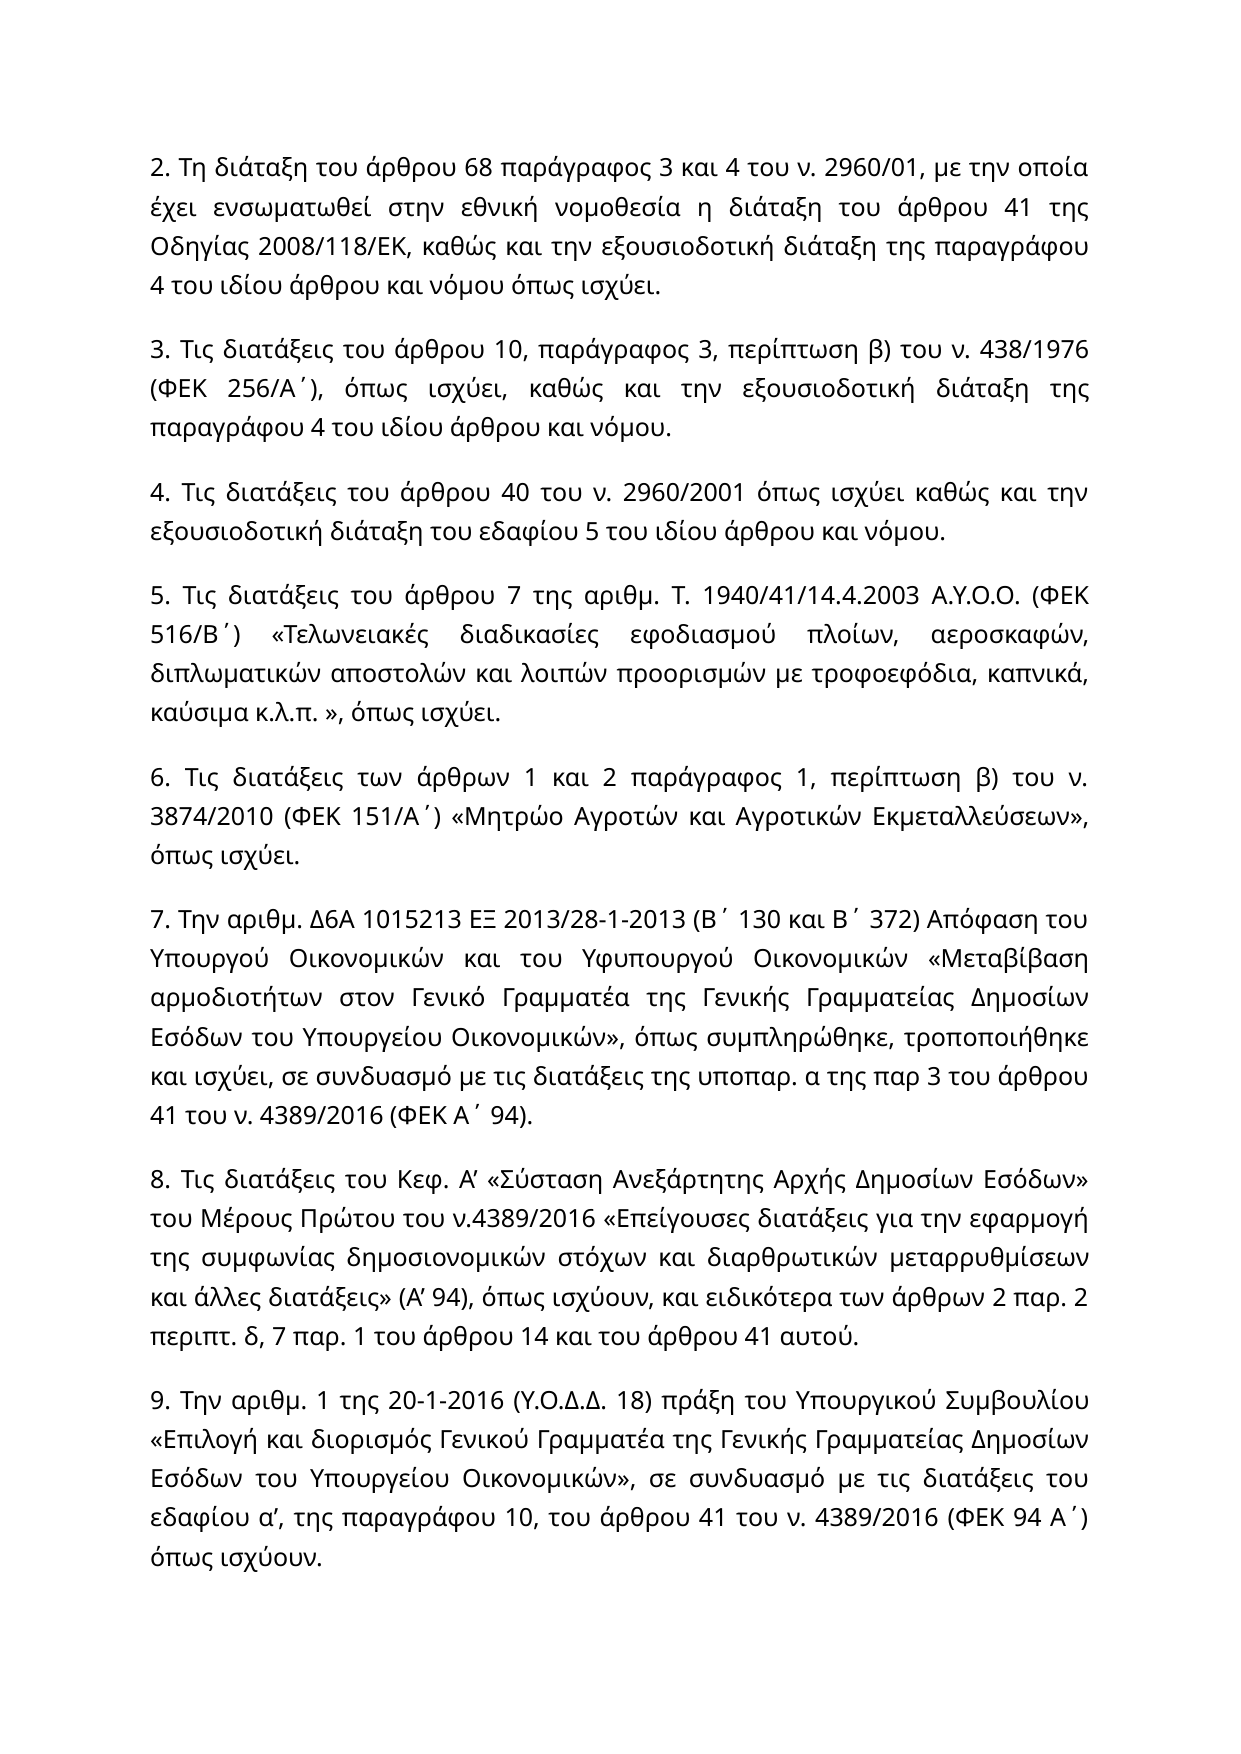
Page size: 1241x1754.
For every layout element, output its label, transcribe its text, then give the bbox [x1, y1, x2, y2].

text 2. Τη διάταξη του άρθρου 68 παράγραφος 3 και 4 του ν. 2960/01, με την οποία έχει ενσωματωθεί στην εθνική νομοθεσία η διάταξη του άρθρου 41 της Οδηγίας 2008/118/ΕΚ, καθώς και την εξουσιοδοτική διάταξη της παραγράφου 4 του ιδίου άρθρου και νόμου όπως ισχύει. [150, 150, 1090, 302]
text 5. Τις διατάξεις του άρθρου 7 της αριθμ. Τ. 1940/41/14.4.2003 Α.Υ.Ο.Ο. (ΦΕΚ 516/Β΄) «Τελωνειακές διαδικασίες εφοδιασμού πλοίων, αεροσκαφών, διπλωματικών αποστολών και λοιπών προορισμών με τροφοεφόδια, καπνικά, καύσιμα κ.λ.π. », όπως ισχύει. [150, 577, 1090, 729]
text 6. Τις διατάξεις των άρθρων 1 και 2 παράγραφος 1, περίπτωση β) του ν. 3874/2010 (ΦΕΚ 151/Α΄) «Μητρώο Αγροτών και Αγροτικών Εκμεταλλεύσεων», όπως ισχύει. [150, 759, 1090, 872]
text 8. Τις διατάξεις του Κεφ. Α’ «Σύσταση Ανεξάρτητης Αρχής Δημοσίων Εσόδων» του Μέρους Πρώτου του ν.4389/2016 «Επείγουσες διατάξεις για την εφαρμογή της συμφωνίας δημοσιονομικών στόχων και διαρθρωτικών μεταρρυθμίσεων και άλλες διατάξεις» (Α’ 94), όπως ισχύουν, και ειδικότερα των άρθρων 2 παρ. 2 περιπτ. δ, 7 παρ. 1 του άρθρου 14 και του άρθρου 41 αυτού. [150, 1162, 1090, 1352]
text 9. Την αριθμ. 1 της 20-1-2016 (Υ.Ο.Δ.Δ. 18) πράξη του Υπουργικού Συμβουλίου «Επιλογή και διορισμός Γενικού Γραμματέα της Γενικής Γραμματείας Δημοσίων Εσόδων του Υπουργείου Οικονομικών», σε συνδυασμό με τις διατάξεις του εδαφίου α’, της παραγράφου 10, του άρθρου 41 του ν. 4389/2016 (ΦΕΚ 94 Α΄) όπως ισχύουν. [150, 1382, 1090, 1573]
text 4. Τις διατάξεις του άρθρου 40 του ν. 2960/2001 όπως ισχύει καθώς και την εξουσιοδοτική διάταξη του εδαφίου 5 του ιδίου άρθρου και νόμου. [150, 474, 1090, 547]
text 7. Την αριθμ. Δ6Α 1015213 ΕΞ 2013/28-1-2013 (Β΄ 130 και Β΄ 372) Απόφαση του Υπουργού Οικονομικών και του Υφυπουργού Οικονομικών «Μεταβίβαση αρμοδιοτήτων στον Γενικό Γραμματέα της Γενικής Γραμματείας Δημοσίων Εσόδων του Υπουργείου Οικονομικών», όπως συμπληρώθηκε, τροποποιήθηκε και ισχύει, σε συνδυασμό με τις διατάξεις της υποπαρ. α της παρ 3 του άρθρου 41 του ν. 4389/2016 (ΦΕΚ Α΄ 94). [150, 902, 1090, 1132]
text 3. Τις διατάξεις του άρθρου 10, παράγραφος 3, περίπτωση β) του ν. 438/1976 (ΦΕΚ 256/Α΄), όπως ισχύει, καθώς και την εξουσιοδοτική διάταξη της παραγράφου 4 του ιδίου άρθρου και νόμου. [150, 332, 1090, 444]
